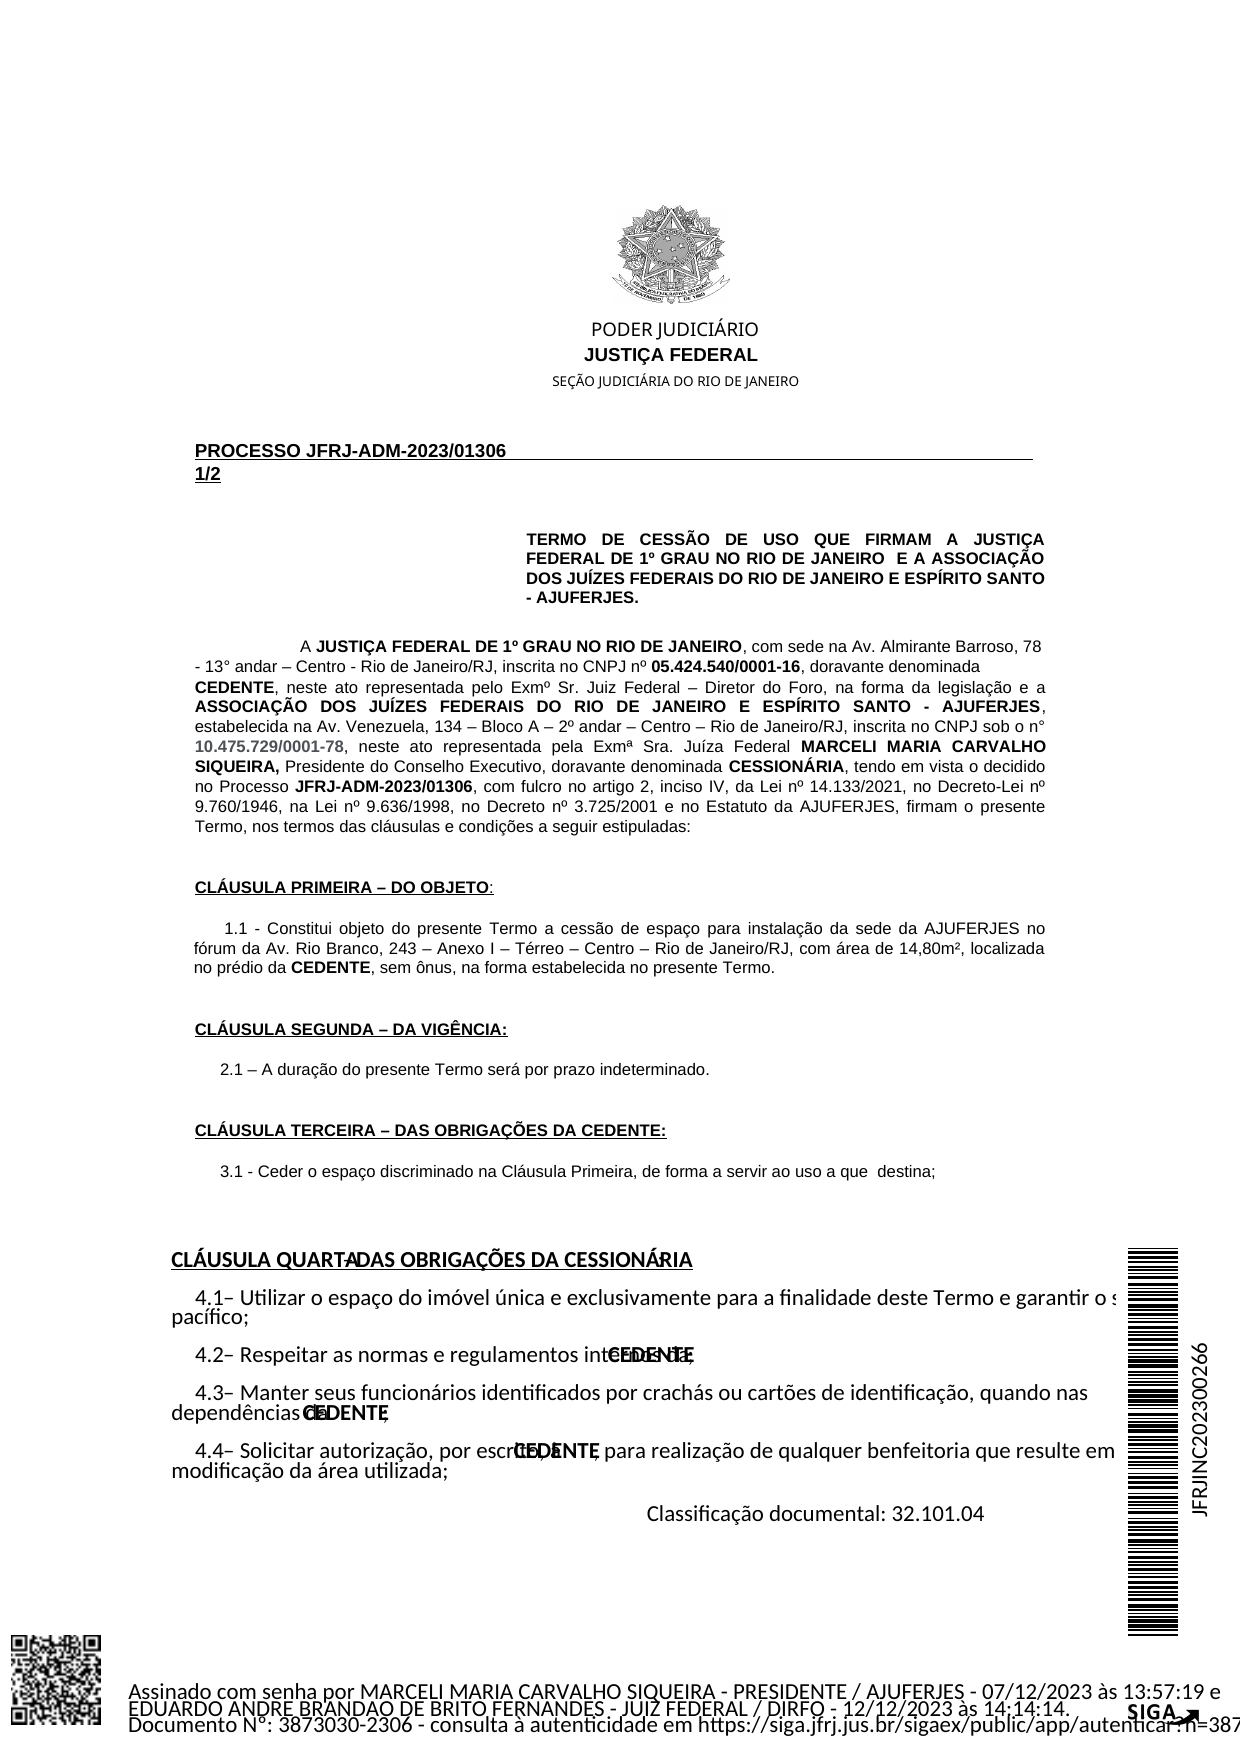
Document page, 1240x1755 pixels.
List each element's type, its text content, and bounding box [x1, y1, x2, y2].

subtitle PROCESSO JFRJ-ADM-2023/01306 1/2 [194, 440, 1046, 484]
subtitle PODER JUDICIÁRIO [193, 317, 1046, 342]
text 2.1 – A duração do presente Termo será por prazo indeterminado. [220, 1060, 1046, 1079]
text CLÁUSULA SEGUNDA – DA VIGÊNCIA: [194, 1019, 1046, 1038]
text A JUSTIÇA FEDERAL DE 1º GRAU NO RIO DE JANEIRO, com sede na Av. Almirante Barroso, 78 [195, 637, 1046, 656]
text CEDENTE, neste ato representada pelo Exmº Sr. Juiz Federal – Diretor do Foro, na forma da legislação e a ASSOCIAÇÃO DOS JUÍZES FEDERAIS DO RIO DE JANEIRO E ESPÍRITO SANTO - AJUFERJES, estabelecida na Av. Venezuela, 134 – Bloco A – 2º andar – Centro – Rio de Janeiro/RJ, inscrita no CNPJ sob o n° 10.475.729/0001-78, neste ato representada pela Exmª Sra. Juíza Federal MARCELI MARIA CARVALHO SIQUEIRA, Presidente do Conselho Executivo, doravante denominada CESSIONÁRIA, tendo em vista o decidido no Processo JFRJ-ADM-2023/01306, com fulcro no artigo 2, inciso IV, da Lei nº 14.133/2021, no Decreto-Lei nº 9.760/1946, na Lei nº 9.636/1998, no Decreto nº 3.725/2001 e no Estatuto da AJUFERJES, firmam o presente Termo, nos termos das cláusulas e condições a seguir estipuladas: [194, 677, 1046, 836]
text 3.1 - Ceder o espaço discriminado na Cláusula Primeira, de forma a servir ao uso a que destina; [220, 1162, 1046, 1181]
text SEÇÃO JUDICIÁRIA DO RIO DE JANEIRO [193, 369, 1046, 391]
text CLÁUSULA TERCEIRA – DAS OBRIGAÇÕES DA CEDENTE: [194, 1121, 1046, 1140]
text 1.1 - Constitui objeto do presente Termo a cessão de espaço para instalação da sede da AJUFERJES no fórum da Av. Rio Branco, 243 – Anexo I – Térreo – Centro – Rio de Janeiro/RJ, com área de 14,80m², localizada no prédio da CEDENTE, sem ônus, na forma estabelecida no presente Termo. [193, 918, 1046, 977]
text JUSTIÇA FEDERAL [193, 344, 1046, 365]
text CLÁUSULA PRIMEIRA – DO OBJETO: [194, 878, 1046, 897]
text TERMO DE CESSÃO DE USO QUE FIRMAM A JUSTIÇA FEDERAL DE 1º GRAU NO RIO DE JANEIRO E A ASSOCIAÇÃO DOS JUÍZES FEDERAIS DO RIO DE JANEIRO E ESPÍRITO SANTO - AJUFERJES. [526, 529, 1046, 607]
text - 13° andar – Centro - Rio de Janeiro/RJ, inscrita no CNPJ nº 05.424.540/0001-16, doravante denominada [194, 657, 1046, 676]
